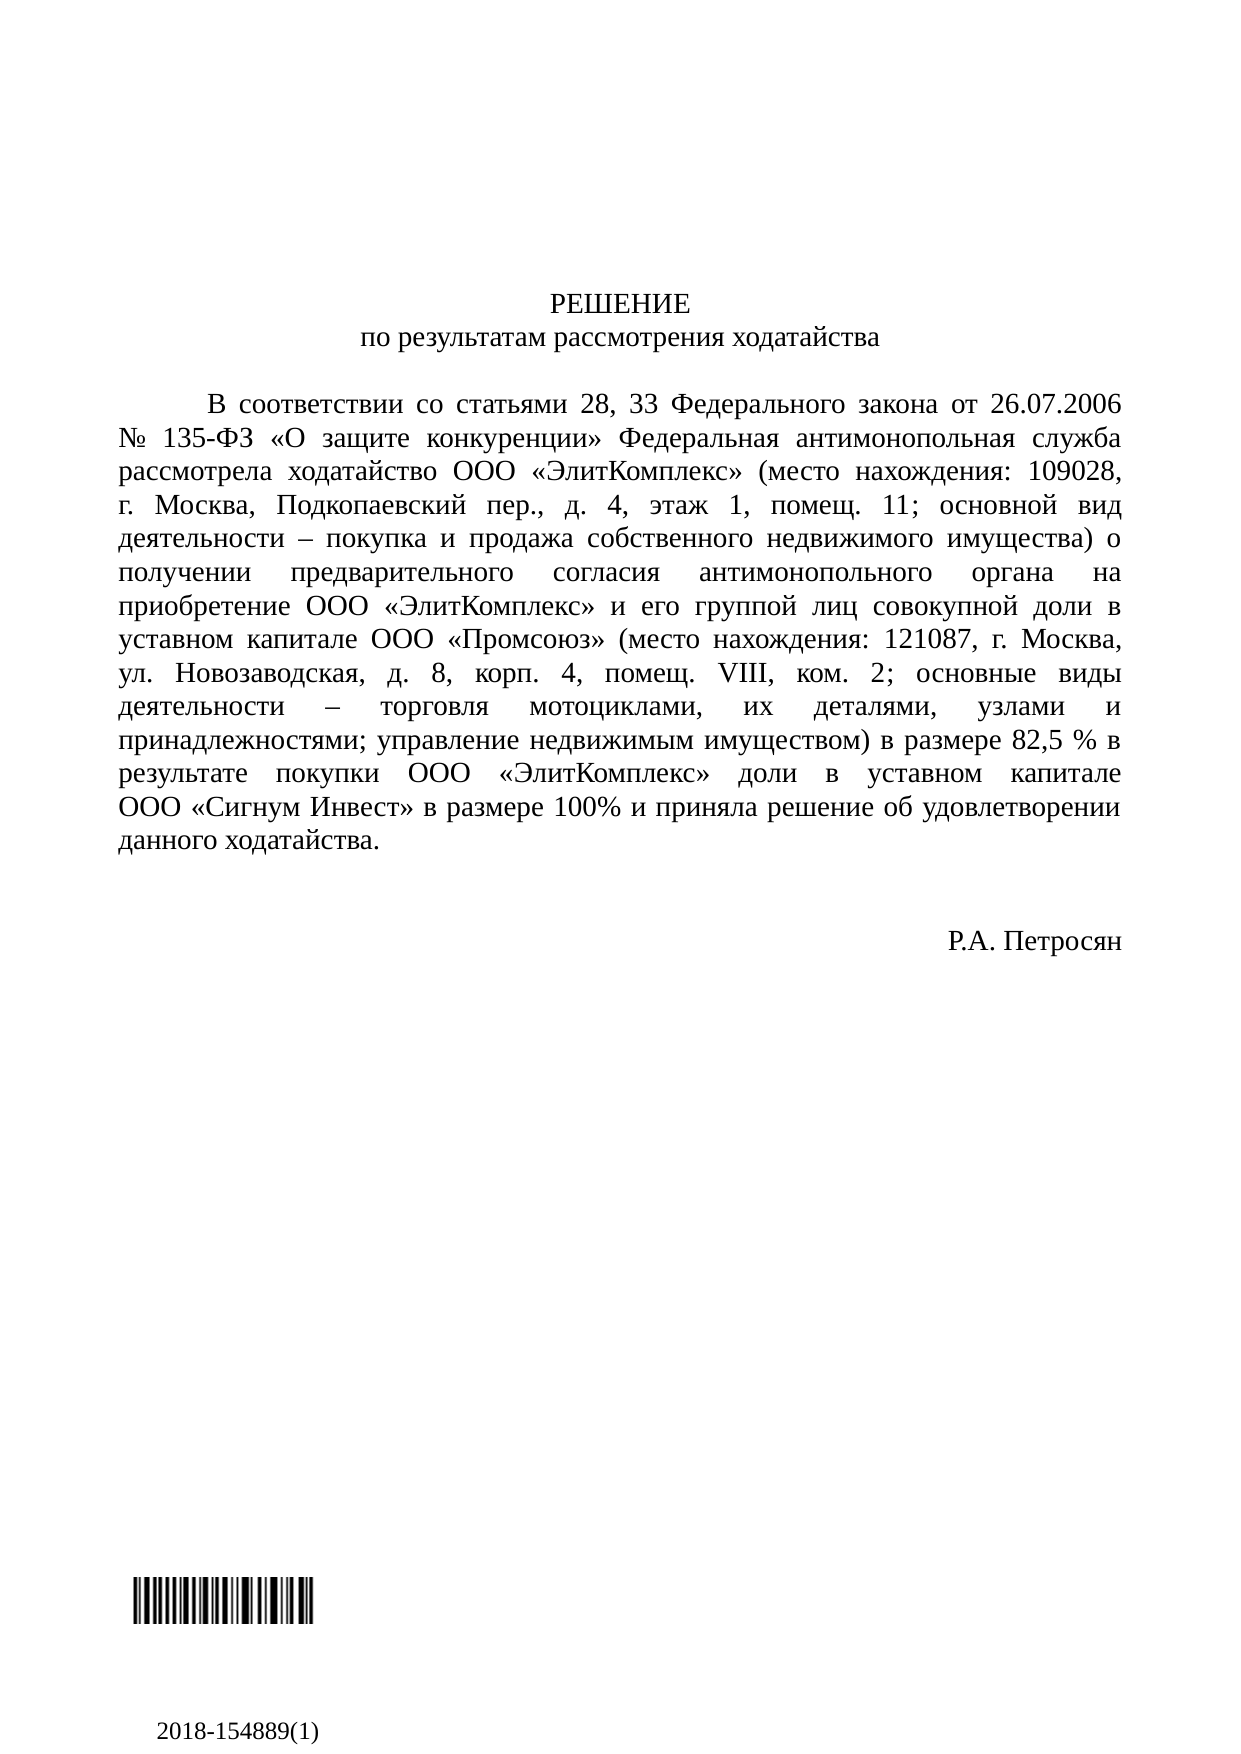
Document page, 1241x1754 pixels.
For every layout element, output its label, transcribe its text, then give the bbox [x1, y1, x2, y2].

picture [118, 1577, 331, 1624]
text В соответствии со статьями 28, 33 Федерального закона от 26.07.2006 № 135-ФЗ «О защите конкуренции» Федеральная антимонопольная служба рассмотрела ходатайство ООО «ЭлитКомплекс» (место нахождения: 109028, г. Москва, Подкопаевский пер., д. 4, этаж 1, помещ. 11; основной вид деятельности – покупка и продажа собственного недвижимого имущества) о получении предварительного согласия антимонопольного органа на приобретение ООО «ЭлитКомплекс» и его группой лиц совокупной доли в уставном капитале ООО «Промсоюз» (место нахождения: 121087, г. Москва, ул. Новозаводская, д. 8, корп. 4, помещ. VIII, ком. 2; основные виды деятельности – торговля мотоциклами, их деталями, узлами и принадлежностями; управление недвижимым имуществом) в размере 82,5 % в результате покупки ООО «ЭлитКомплекс» доли в уставном капитале ООО «Сигнум Инвест» в размере 100% и приняла решение об удовлетворении данного ходатайства. [118, 386, 1122, 856]
subtitle Р.А. Петросян [868, 923, 1122, 957]
text по результатам рассмотрения ходатайства [118, 319, 1122, 353]
text РЕШЕНИЕ [118, 286, 1122, 319]
